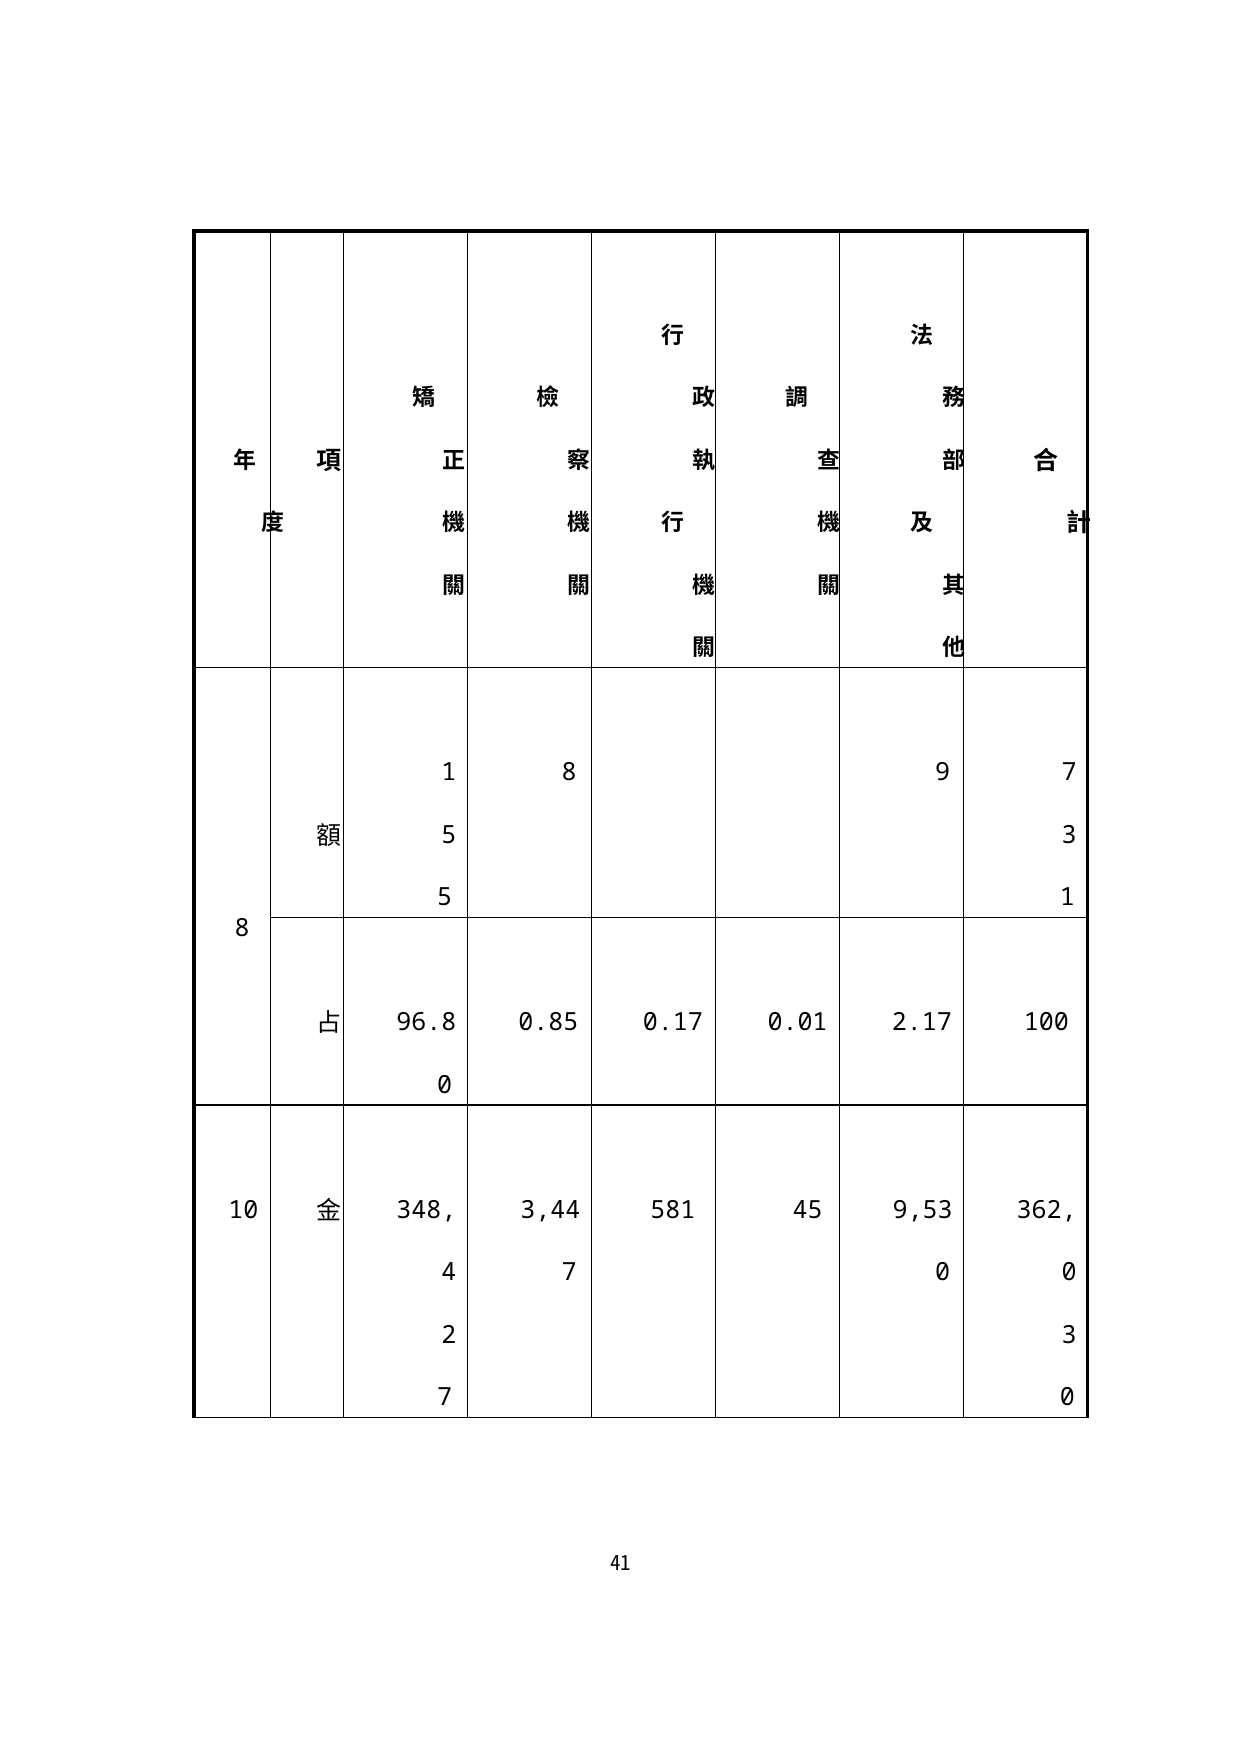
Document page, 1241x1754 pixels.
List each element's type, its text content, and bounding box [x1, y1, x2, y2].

table_cell 109 [196, 1106, 270, 1417]
table_header 檢察機關 [468, 233, 591, 667]
table_cell 9,530 [840, 1106, 963, 1417]
table_header 法務部 及其他 [840, 233, 963, 667]
table_cell 155 [344, 668, 467, 917]
table_header 項目 [271, 233, 343, 667]
table_header 調查機關 [716, 233, 839, 667]
table_cell 348,427 [344, 1106, 467, 1417]
table_cell 731 [964, 668, 1086, 917]
table_cell 96.80 [344, 918, 467, 1104]
table_cell 45 [716, 1106, 839, 1417]
table_header 矯正機關 [344, 233, 467, 667]
table_cell 362,030 [964, 1106, 1086, 1417]
table_cell 0.85 [468, 918, 591, 1104]
table_cell 581 [592, 1106, 715, 1417]
table_header 年度 [196, 233, 270, 667]
table_cell 0.01 [716, 918, 839, 1104]
table_cell 2.17 [840, 918, 963, 1104]
table_cell 0.17 [592, 918, 715, 1104]
table_cell 金額 [271, 1106, 343, 1417]
table_header 合計 [964, 233, 1086, 667]
table_cell [592, 668, 715, 917]
table_cell 占比 [271, 918, 343, 1104]
table_header 行政執 行機關 [592, 233, 715, 667]
table_cell 100 [964, 918, 1086, 1104]
table_cell 8 [468, 668, 591, 917]
table_cell 9 [840, 668, 963, 917]
table_cell 8 [196, 668, 270, 1104]
table_cell [716, 668, 839, 917]
table_cell 3,447 [468, 1106, 591, 1417]
table_cell 額 [271, 668, 343, 917]
